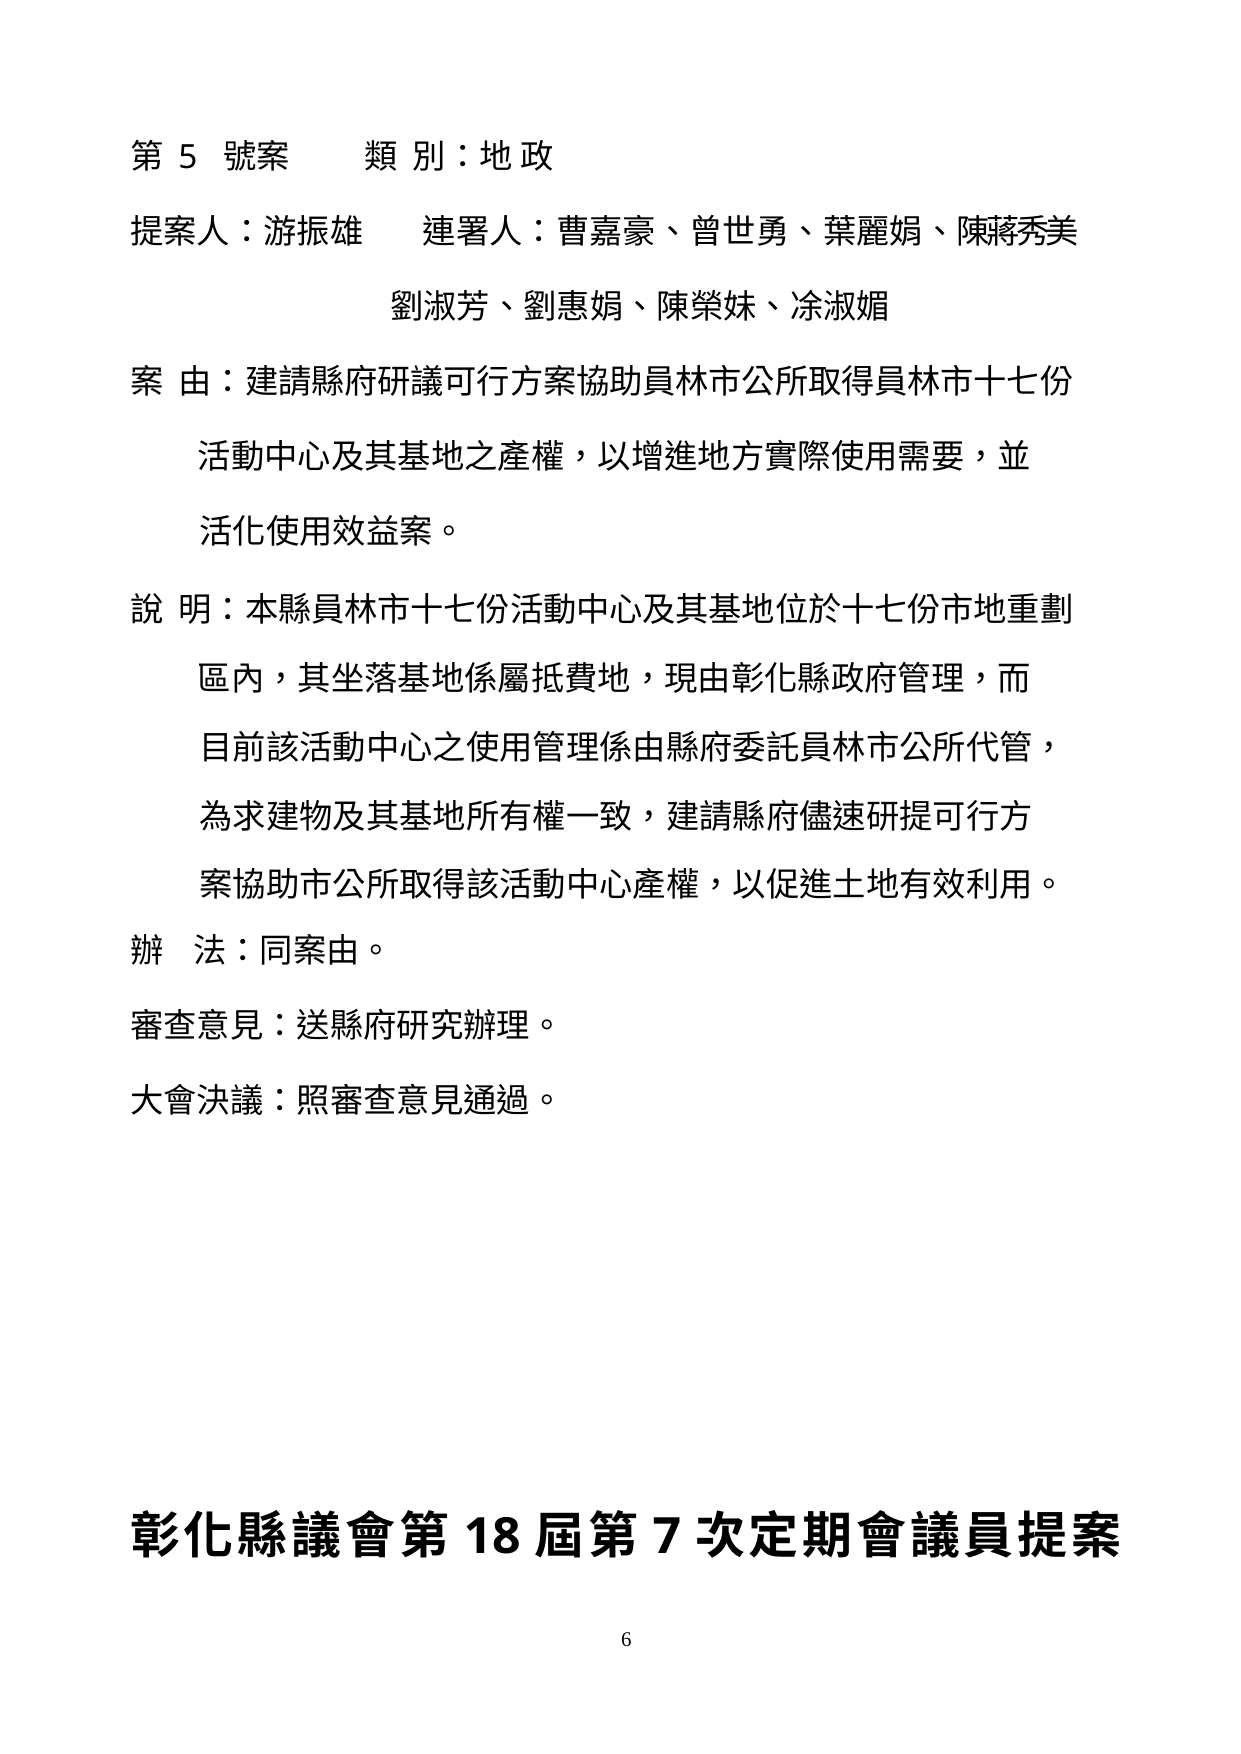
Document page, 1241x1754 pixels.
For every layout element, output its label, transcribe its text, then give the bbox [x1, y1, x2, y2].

text 彰化縣議會第18屆第7次定期會議員提案 [130, 1494, 1122, 1569]
text 為求建物及其基地所有權一致，建請縣府儘速研提可行方 [130, 773, 1122, 842]
text 區內，其坐落基地係屬抵費地，現由彰化縣政府管理，而 [130, 636, 1122, 704]
text 提案人：游振雄 連署人：曹嘉豪、曾世勇、葉麗娟、陳蔣秀美 [130, 192, 1122, 267]
text 審查意見：送縣府研究辦理。 [130, 986, 1122, 1061]
text 活動中心及其基地之產權，以增進地方實際使用需要，並 [130, 417, 1122, 492]
text 案協助市公所取得該活動中心產權，以促進土地有效利用。 [130, 842, 1122, 911]
text 辦 法：同案由。 [130, 911, 1122, 986]
text 劉淑芳、劉惠娟、陳榮妹、凃淑媚 [130, 267, 1122, 342]
text 案 由：建請縣府研議可行方案協助員林市公所取得員林市十七份 [130, 342, 1122, 417]
text 說 明：本縣員林市十七份活動中心及其基地位於十七份市地重劃 [130, 567, 1122, 636]
text 大會決議：照審查意見通過。 [130, 1061, 1122, 1136]
text 活化使用效益案。 [130, 492, 1122, 567]
text 第 5 號案 類 別：地 政 [130, 117, 1122, 192]
text 目前該活動中心之使用管理係由縣府委託員林市公所代管， [130, 704, 1122, 773]
